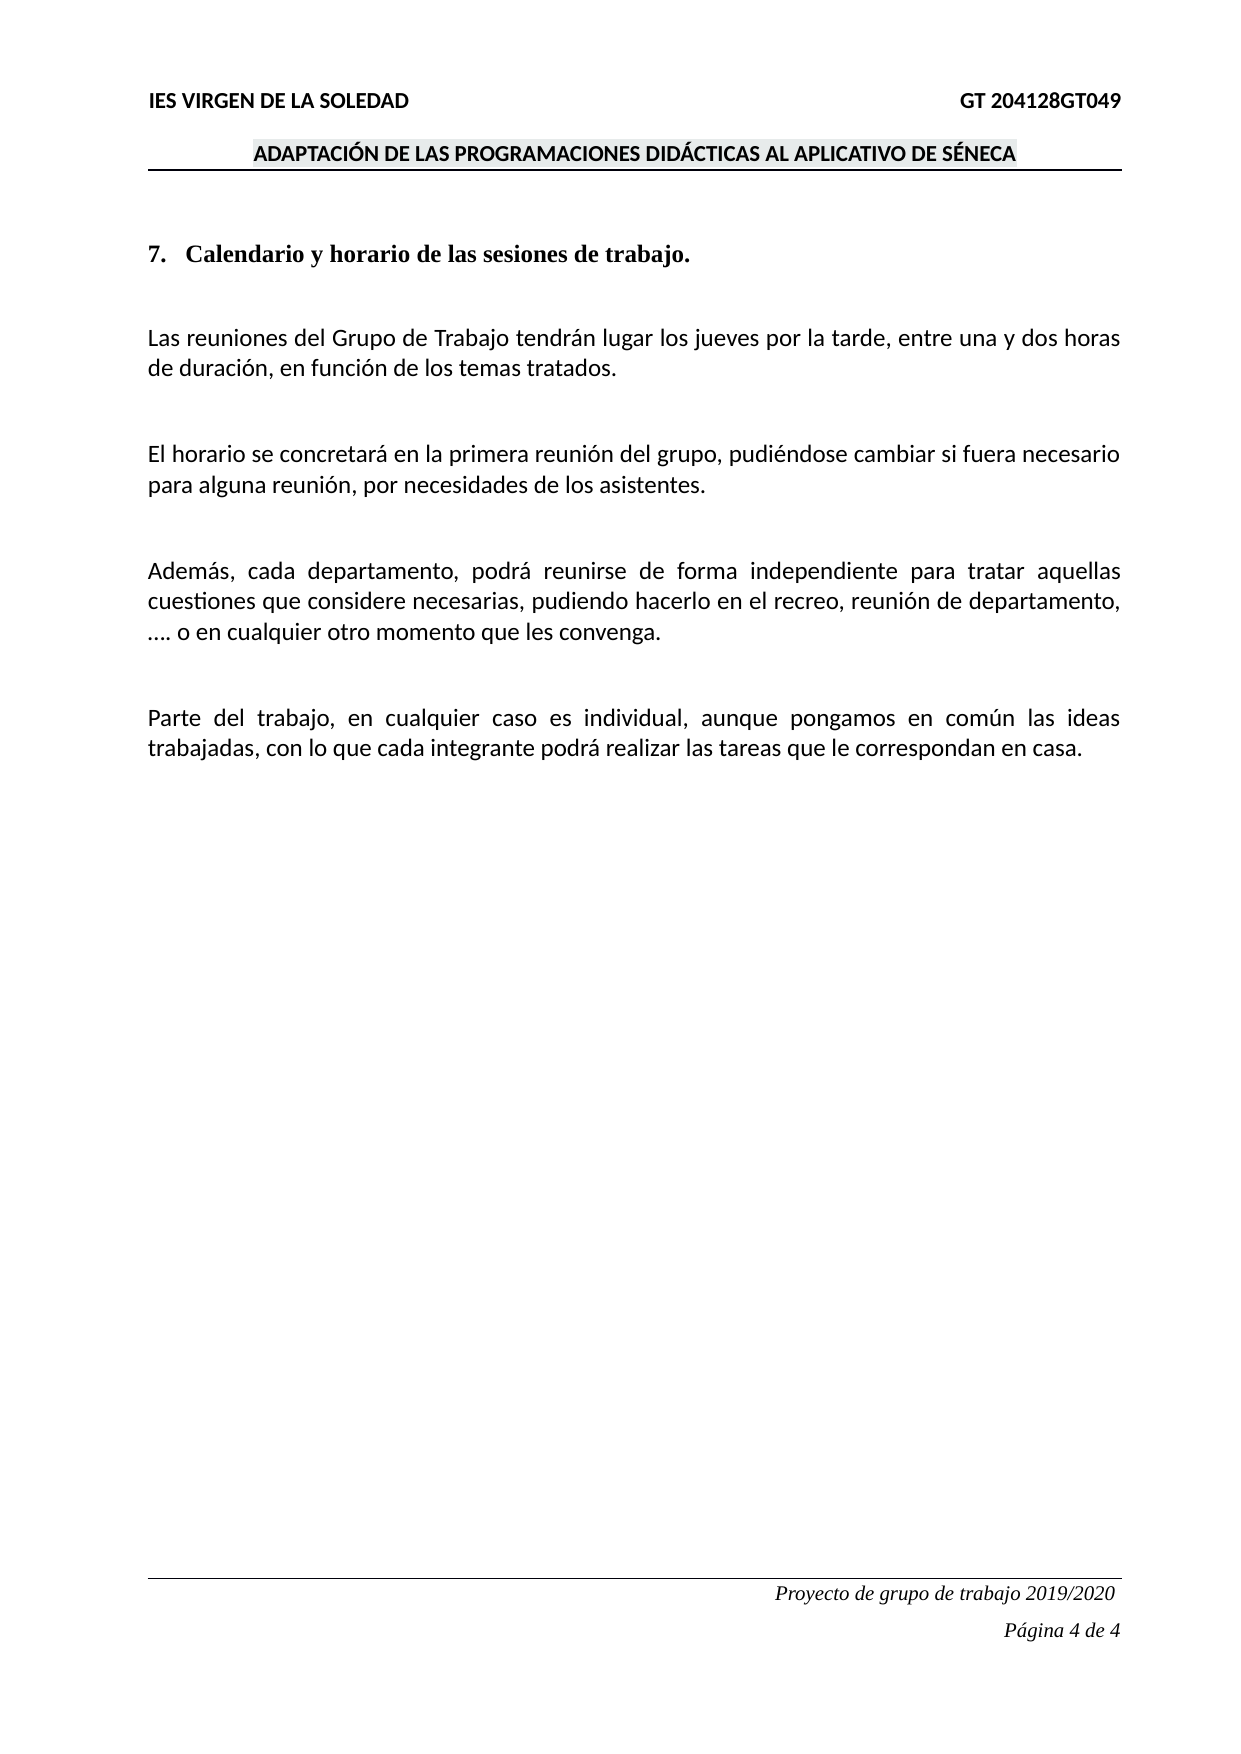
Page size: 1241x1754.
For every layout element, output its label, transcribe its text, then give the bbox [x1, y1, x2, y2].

list Las reuniones del Grupo de Trabajo tendrán lugar los jueves por la tarde, entre una y dos horas de duración, en función de los temas tratados. [148, 322, 1122, 383]
list Además, cada departamento, podrá reunirse de forma independiente para tratar aquellas cuestiones que considere necesarias, pudiendo hacerlo en el recreo, reunión de departamento,…. o en cualquier otro momento que les convenga. [148, 555, 1122, 646]
list Calendario y horario de las sesiones de trabajo. [148, 239, 1122, 268]
list El horario se concretará en la primera reunión del grupo, pudiéndose cambiar si fuera necesario para alguna reunión, por necesidades de los asistentes. [148, 438, 1122, 499]
list Parte del trabajo, en cualquier caso es individual, aunque pongamos en común las ideas trabajadas, con lo que cada integrante podrá realizar las tareas que le correspondan en casa. [148, 702, 1122, 763]
